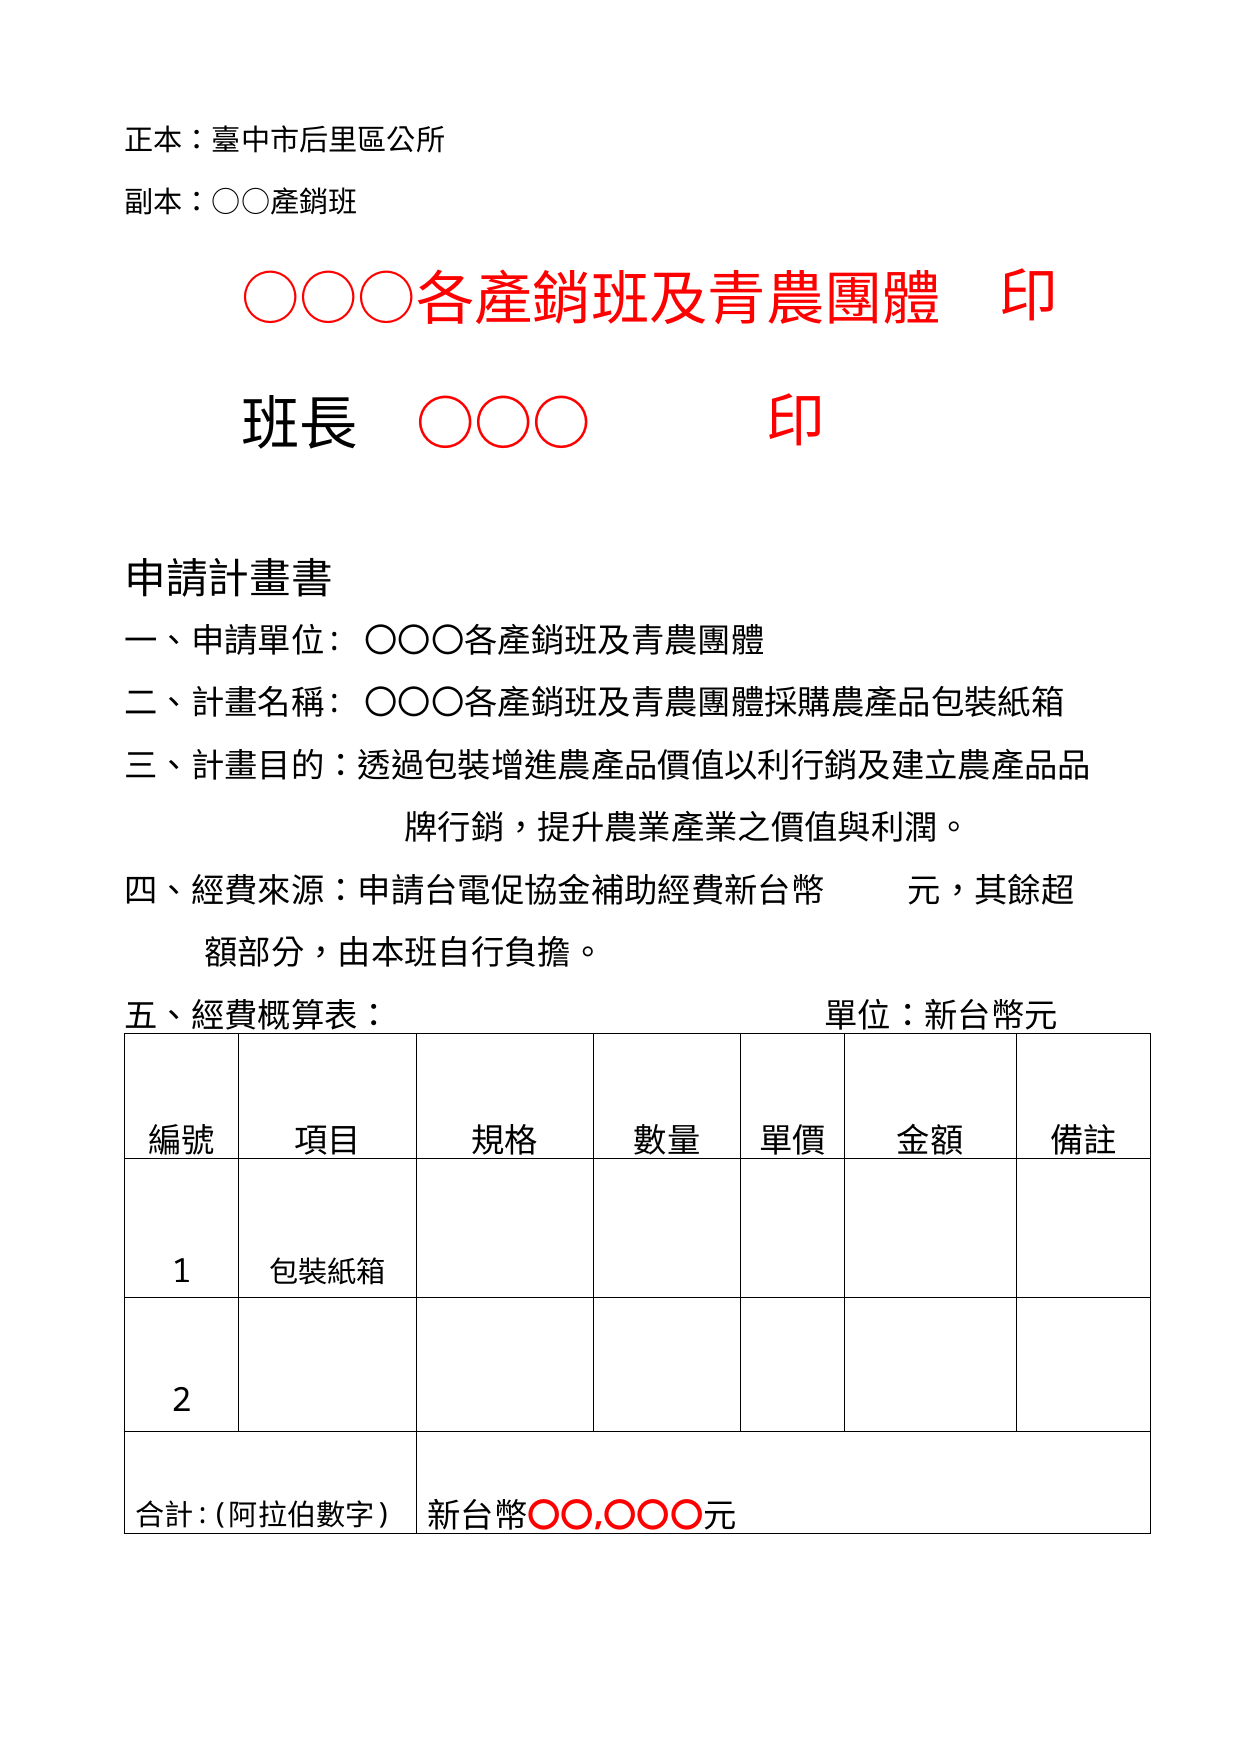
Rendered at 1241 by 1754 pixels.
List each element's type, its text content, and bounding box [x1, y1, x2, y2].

table_cell [741, 1159, 844, 1297]
table_cell 1 [125, 1159, 238, 1297]
table_header 編號 [125, 1034, 238, 1158]
text ○○○各產銷班及青農團體 印 [124, 221, 1089, 346]
table_cell [417, 1159, 593, 1297]
table_cell [845, 1298, 1016, 1431]
table_cell [594, 1298, 740, 1431]
table_cell [845, 1159, 1016, 1297]
text 牌行銷，提升農業產業之價值與利潤。 [124, 783, 1134, 846]
table_header 單價 [741, 1034, 844, 1158]
text 三、計畫目的：透過包裝增進農產品價值以利行銷及建立農產品品 [124, 721, 1134, 783]
table_cell 新台幣〇〇,〇〇〇元 [417, 1432, 1150, 1533]
text 正本：臺中市后里區公所 [124, 96, 1089, 158]
table_header 數量 [594, 1034, 740, 1158]
text 五、經費概算表： 單位：新台幣元 [124, 971, 1134, 1033]
table_cell [741, 1298, 844, 1431]
table_header 金額 [845, 1034, 1016, 1158]
table_cell 合計:(阿拉伯數字) [125, 1432, 416, 1533]
table_cell 包裝紙箱 [239, 1159, 416, 1297]
table_cell [594, 1159, 740, 1297]
text 一、申請單位: 〇〇〇各產銷班及青農團體 [124, 596, 1134, 658]
text 申請計畫書 [124, 533, 1134, 596]
table_cell 2 [125, 1298, 238, 1431]
table_cell [1017, 1159, 1150, 1297]
text 二、計畫名稱: 〇〇〇各產銷班及青農團體採購農產品包裝紙箱 [124, 658, 1134, 721]
text 四、經費來源：申請台電促協金補助經費新台幣 元，其餘超 [124, 846, 1134, 908]
table_cell [239, 1298, 416, 1431]
text 副本：○○產銷班 [124, 158, 1089, 221]
text 額部分，由本班自行負擔。 [124, 908, 1134, 971]
table_cell [417, 1298, 593, 1431]
table_header 備註 [1017, 1034, 1150, 1158]
table_cell [1017, 1298, 1150, 1431]
text 班長 ○○○ 印 [124, 346, 1134, 471]
table_header 項目 [239, 1034, 416, 1158]
table_header 規格 [417, 1034, 593, 1158]
